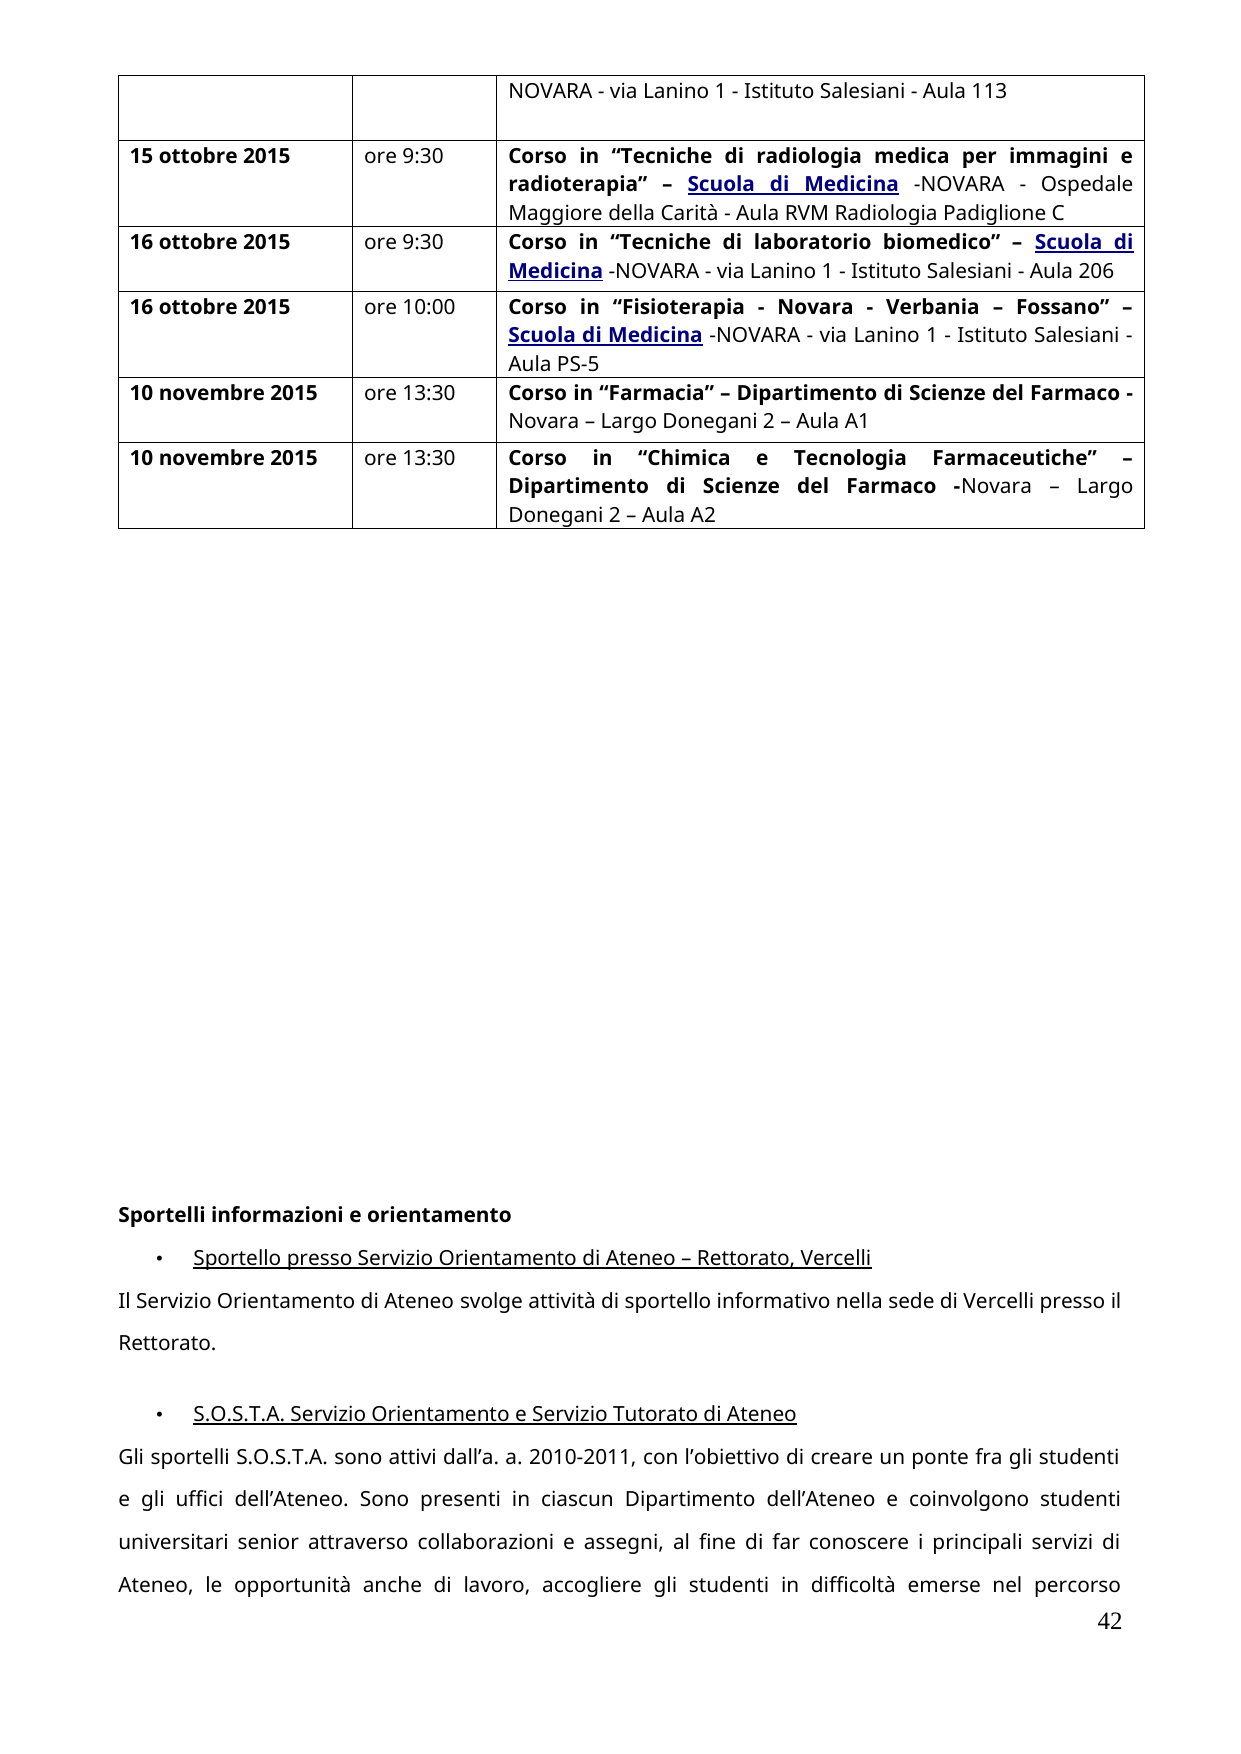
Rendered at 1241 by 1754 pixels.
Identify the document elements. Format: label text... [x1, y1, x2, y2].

table_cell ore 9:30 [353, 141, 496, 226]
list Sportello presso Servizio Orientamento di Ateneo – Rettorato, Vercelli [156, 1243, 1122, 1272]
table_cell 16 ottobre 2015 [119, 292, 352, 377]
table_cell ore 9:30 [353, 227, 496, 291]
table_cell ore 10:00 [353, 292, 496, 377]
table_cell ore 13:30 [353, 378, 496, 442]
table_cell Corso in “Farmacia” – Dipartimento di Scienze del Farmaco -Novara – Largo Donegani 2 – Aula A1 [497, 378, 1144, 442]
table_cell [353, 76, 496, 140]
text Gli sportelli S.O.S.T.A. sono attivi dall’a. a. 2010-2011, con l’obiettivo di creare un ponte fra gli studenti e gli uffici dell’Ateneo. Sono presenti in ciascun Dipartimento dell’Ateneo e coinvolgono studenti universitari senior attraverso collaborazioni e assegni, al fine di far conoscere i principali servizi di Ateneo, le opportunità anche di lavoro, accogliere gli studenti in difficoltà emerse nel percorso [118, 1442, 1122, 1598]
table_cell Corso in “Igiene Dentale” – Scuola di Medicina NOVARA - via Lanino 1 - Istituto Salesiani - Aula 113 [497, 76, 1144, 140]
table_cell 15 ottobre 2015 [119, 141, 352, 226]
table_cell [119, 76, 352, 140]
text Sportelli informazioni e orientamento [118, 1201, 1122, 1229]
table_cell Corso in “Tecniche di laboratorio biomedico” – Scuola di Medicina -NOVARA - via Lanino 1 - Istituto Salesiani - Aula 206 [497, 227, 1144, 291]
table_cell 10 novembre 2015 [119, 443, 352, 528]
table_cell ore 13:30 [353, 443, 496, 528]
text Il Servizio Orientamento di Ateneo svolge attività di sportello informativo nella sede di Vercelli presso il Rettorato. [118, 1286, 1122, 1357]
table_cell 16 ottobre 2015 [119, 227, 352, 291]
list S.O.S.T.A. Servizio Orientamento e Servizio Tutorato di Ateneo [156, 1399, 1122, 1428]
table_cell 10 novembre 2015 [119, 378, 352, 442]
